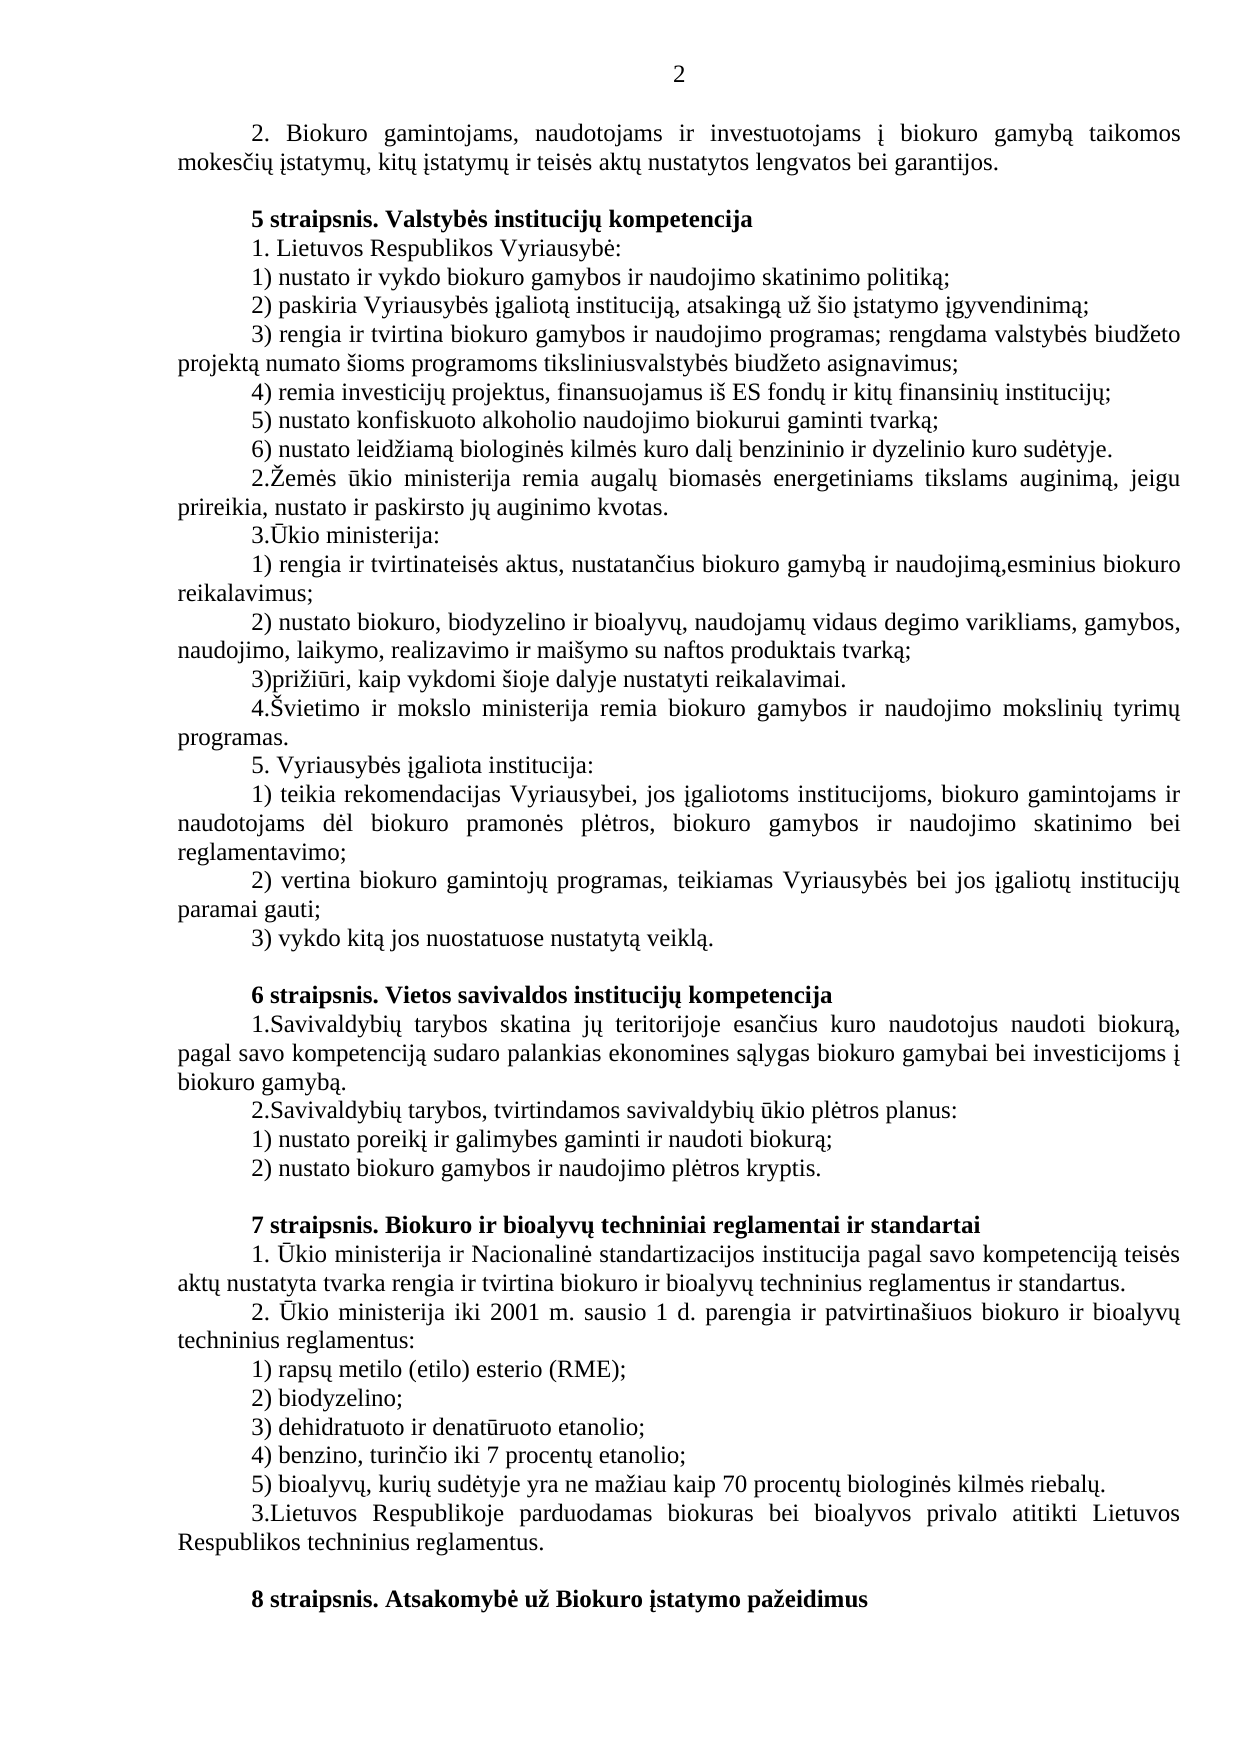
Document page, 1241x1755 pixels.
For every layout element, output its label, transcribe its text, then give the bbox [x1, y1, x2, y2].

text 1) teikia rekomendacijas Vyriausybei, jos įgaliotoms institucijoms, biokuro gamintojams ir naudotojams dėl biokuro pramonės plėtros, biokuro gamybos ir naudojimo skatinimo bei reglamentavimo; [177, 779, 1181, 866]
text 1. Ūkio ministerija ir Nacionalinė standartizacijos institucija pagal savo kompetenciją teisės aktų nustatyta tvarka rengia ir tvirtina biokuro ir bioalyvų techninius reglamentus ir standartus. [177, 1239, 1181, 1297]
text 1) nustato poreikį ir galimybes gaminti ir naudoti biokurą; [177, 1124, 1181, 1153]
text 3) vykdo kitą jos nuostatuose nustatytą veiklą. [177, 923, 1181, 952]
text 5) bioalyvų, kurių sudėtyje yra ne mažiau kaip 70 procentų biologinės kilmės riebalų. [177, 1469, 1181, 1498]
text 4) remia investicijų projektus, finansuojamus iš ES fondų ir kitų finansinių institucijų; [177, 377, 1181, 406]
text 2) nustato biokuro gamybos ir naudojimo plėtros kryptis. [177, 1153, 1181, 1182]
text 3.Lietuvos Respublikoje parduodamas biokuras bei bioalyvos privalo atitikti Lietuvos Respublikos techninius reglamentus. [177, 1498, 1181, 1556]
text 5) nustato konfiskuoto alkoholio naudojimo biokurui gaminti tvarką; [177, 406, 1181, 434]
text 2) nustato biokuro, biodyzelino ir bioalyvų, naudojamų vidaus degimo varikliams, gamybos, naudojimo, laikymo, realizavimo ir maišymo su naftos produktais tvarką; [177, 607, 1181, 664]
text 3)prižiūri, kaip vykdomi šioje dalyje nustatyti reikalavimai. [177, 664, 1181, 693]
text 3) rengia ir tvirtina biokuro gamybos ir naudojimo programas; rengdama valstybės biudžeto projektą numato šioms programoms tiksliniusvalstybės biudžeto asignavimus; [177, 319, 1181, 377]
text 1) rengia ir tvirtinateisės aktus, nustatančius biokuro gamybą ir naudojimą,esminius biokuro reikalavimus; [177, 549, 1181, 607]
text 4) benzino, turinčio iki 7 procentų etanolio; [177, 1441, 1181, 1469]
text 2) vertina biokuro gamintojų programas, teikiamas Vyriausybės bei jos įgaliotų institucijų paramai gauti; [177, 866, 1181, 923]
text 3.Ūkio ministerija: [177, 521, 1181, 549]
text 2) paskiria Vyriausybės įgaliotą instituciją, atsakingą už šio įstatymo įgyvendinimą; [177, 291, 1181, 319]
text 2. Biokuro gamintojams, naudotojams ir investuotojams į biokuro gamybą taikomos mokesčių įstatymų, kitų įstatymų ir teisės aktų nustatytos lengvatos bei garantijos. [177, 118, 1181, 176]
text 7 straipsnis. Biokuro ir bioalyvų techniniai reglamentai ir standartai [177, 1211, 1181, 1239]
text 6) nustato leidžiamą biologinės kilmės kuro dalį benzininio ir dyzelinio kuro sudėtyje. [177, 434, 1181, 463]
text 2.Savivaldybių tarybos, tvirtindamos savivaldybių ūkio plėtros planus: [177, 1096, 1181, 1124]
text 8 straipsnis. Atsakomybė už Biokuro įstatymo pažeidimus [177, 1584, 1181, 1613]
text 5 straipsnis. Valstybės institucijų kompetencija [177, 204, 1181, 233]
text 5. Vyriausybės įgaliota institucija: [177, 751, 1181, 779]
text 6 straipsnis. Vietos savivaldos institucijų kompetencija [177, 981, 1181, 1009]
text 2. Ūkio ministerija iki 2001 m. sausio 1 d. parengia ir patvirtinašiuos biokuro ir bioalyvų techninius reglamentus: [177, 1297, 1181, 1354]
text 3) dehidratuoto ir denatūruoto etanolio; [177, 1412, 1181, 1441]
text 1.Savivaldybių tarybos skatina jų teritorijoje esančius kuro naudotojus naudoti biokurą, pagal savo kompetenciją sudaro palankias ekonomines sąlygas biokuro gamybai bei investicijoms į biokuro gamybą. [177, 1009, 1181, 1096]
text 2.Žemės ūkio ministerija remia augalų biomasės energetiniams tikslams auginimą, jeigu prireikia, nustato ir paskirsto jų auginimo kvotas. [177, 463, 1181, 521]
text 4.Švietimo ir mokslo ministerija remia biokuro gamybos ir naudojimo mokslinių tyrimų programas. [177, 693, 1181, 751]
text 1. Lietuvos Respublikos Vyriausybė: [177, 233, 1181, 262]
text 2) biodyzelino; [177, 1383, 1181, 1412]
text 1) rapsų metilo (etilo) esterio (RME); [177, 1354, 1181, 1383]
text 1) nustato ir vykdo biokuro gamybos ir naudojimo skatinimo politiką; [177, 262, 1181, 291]
